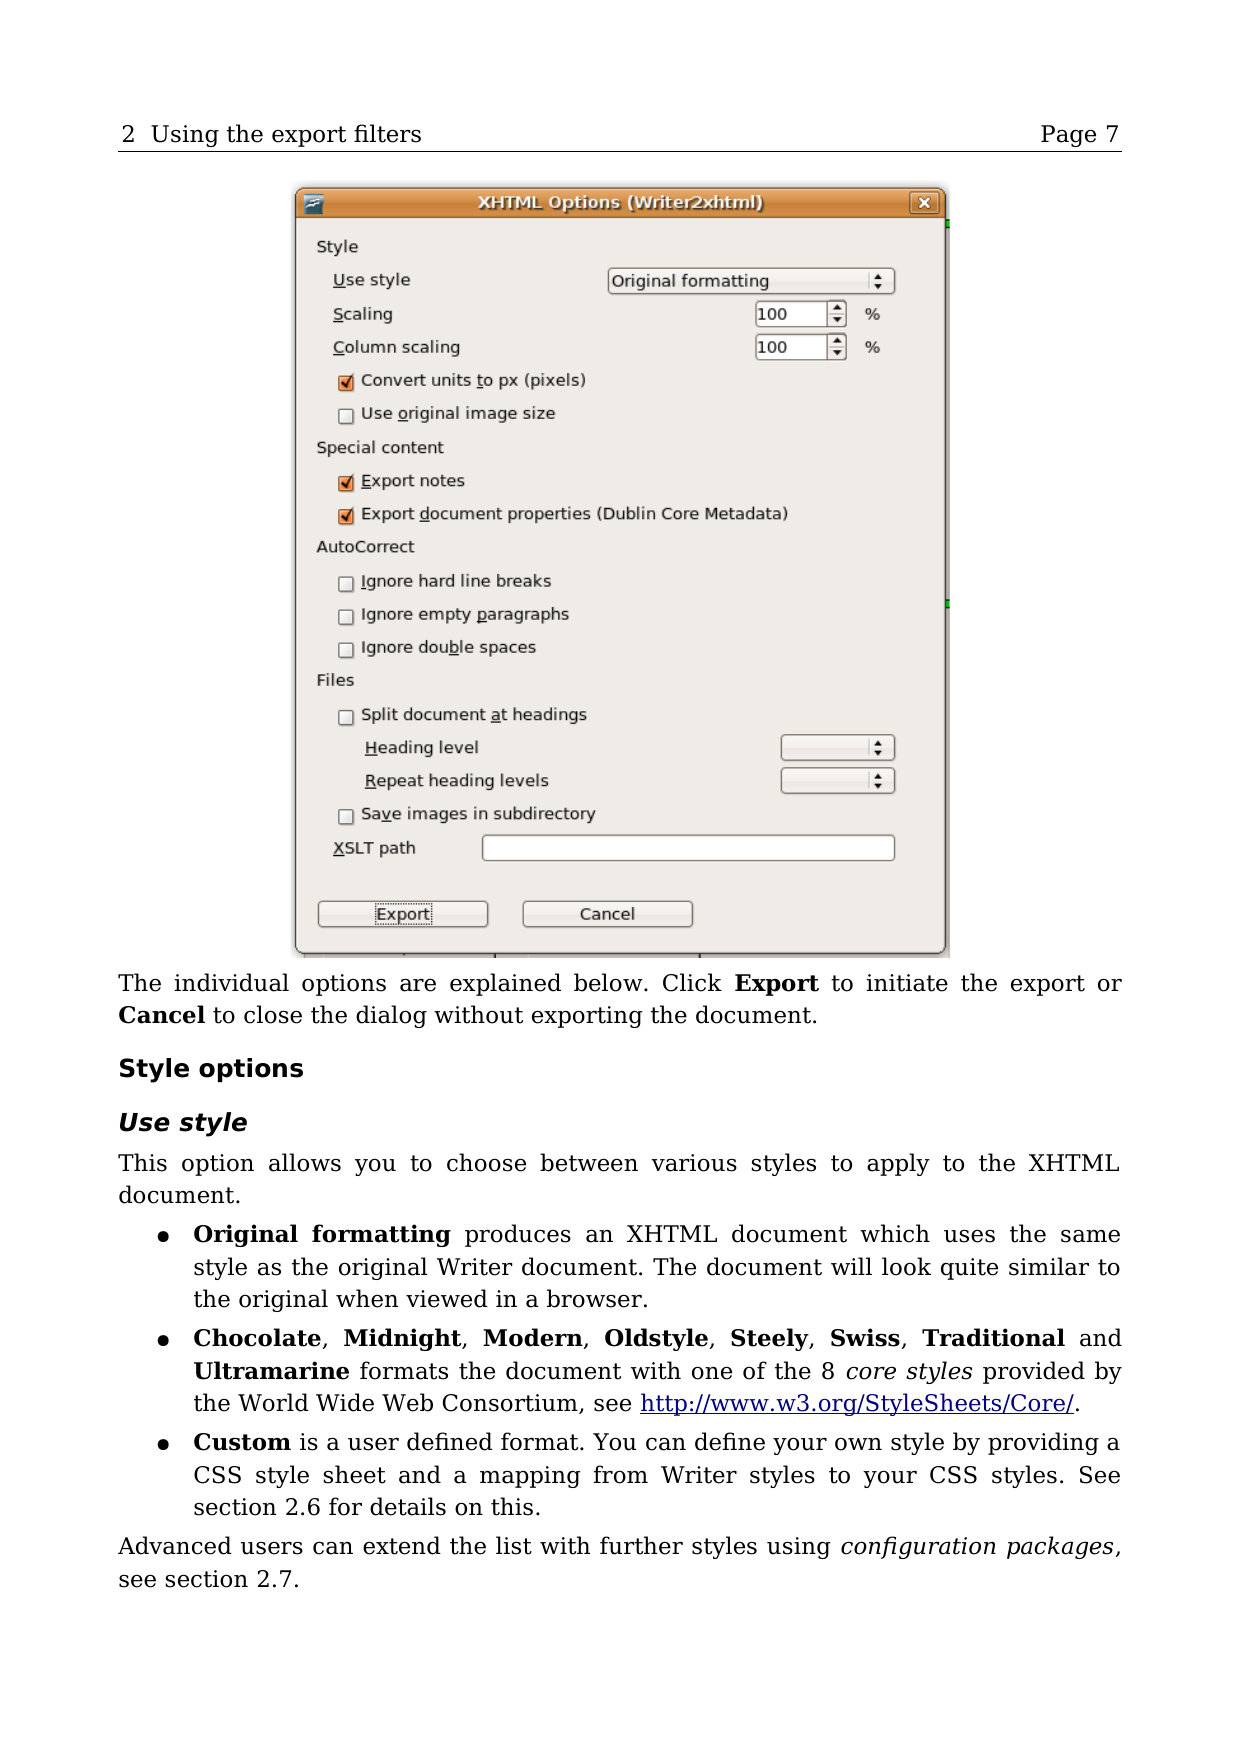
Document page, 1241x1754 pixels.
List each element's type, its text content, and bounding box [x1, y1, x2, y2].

subtitle Use style [118, 1108, 1122, 1137]
subtitle Style options [118, 1054, 1122, 1083]
text The individual options are explained below. Click Export to initiate the export or Cancel to close the dialog without exporting the document. [118, 970, 1122, 1029]
list Chocolate, Midnight, Modern, Oldstyle, Steely, Swiss, Traditional and Ultramarine formats the document with one of the 8 core styles provided by the World Wide Web Consortium, see http://www.w3.org/StyleSheets/Core/. [156, 1325, 1122, 1417]
text Advanced users can extend the list with further styles using configuration packages, see section 2.7. [118, 1533, 1122, 1593]
text This option allows you to choose between various styles to apply to the XHTML document. [118, 1150, 1122, 1209]
list Custom is a user defined format. You can define your own style by providing a CSS style sheet and a mapping from Writer styles to your CSS styles. See section 2.6 for details on this. [156, 1429, 1122, 1521]
list Original formatting produces an XHTML document which uses the same style as the original Writer document. The document will look quite similar to the original when viewed in a browser. [156, 1221, 1122, 1313]
picture [290, 180, 950, 958]
